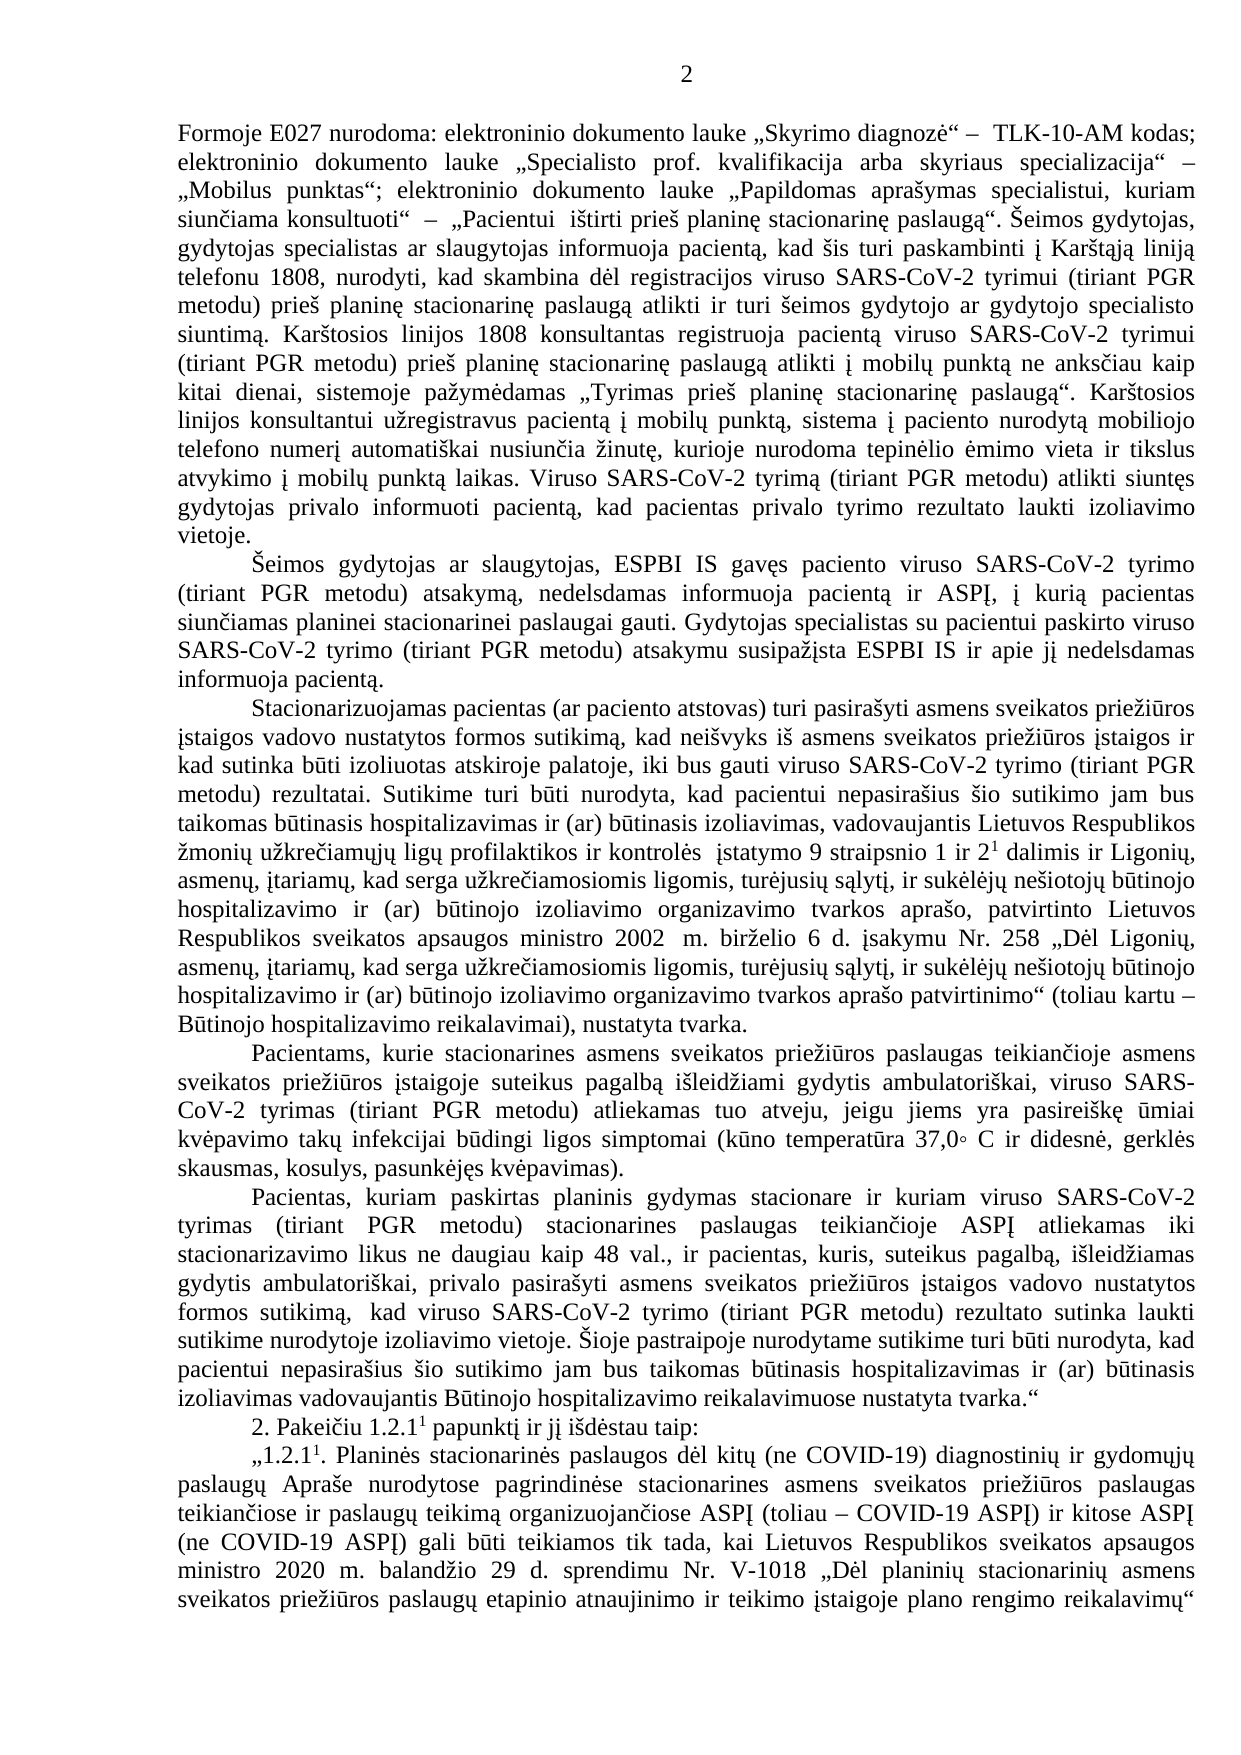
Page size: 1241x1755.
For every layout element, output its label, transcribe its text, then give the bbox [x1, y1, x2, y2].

text „1.2.11. Planinės stacionarinės paslaugos dėl kitų (ne COVID-19) diagnostinių ir gydomųjų paslaugų Apraše nurodytose pagrindinėse stacionarines asmens sveikatos priežiūros paslaugas teikiančiose ir paslaugų teikimą organizuojančiose ASPĮ (toliau – COVID-19 ASPĮ) ir kitose ASPĮ (ne COVID-19 ASPĮ) gali būti teikiamos tik tada, kai Lietuvos Respublikos sveikatos apsaugos ministro 2020 m. balandžio 29 d. sprendimu Nr. V-1018 „Dėl planinių stacionarinių asmens sveikatos priežiūros paslaugų etapinio atnaujinimo ir teikimo įstaigoje plano rengimo reikalavimų“ [177, 1441, 1196, 1613]
text Formoje E027 nurodoma: elektroninio dokumento lauke „Skyrimo diagnozė“ – TLK-10-AM kodas; elektroninio dokumento lauke „Specialisto prof. kvalifikacija arba skyriaus specializacija“ – „Mobilus punktas“; elektroninio dokumento lauke „Papildomas aprašymas specialistui, kuriam siunčiama konsultuoti“ – „Pacientui ištirti prieš planinę stacionarinę paslaugą“. Šeimos gydytojas, gydytojas specialistas ar slaugytojas informuoja pacientą, kad šis turi paskambinti į Karštąją liniją telefonu 1808, nurodyti, kad skambina dėl registracijos viruso SARS-CoV-2 tyrimui (tiriant PGR metodu) prieš planinę stacionarinę paslaugą atlikti ir turi šeimos gydytojo ar gydytojo specialisto siuntimą. Karštosios linijos 1808 konsultantas registruoja pacientą viruso SARS-CoV-2 tyrimui (tiriant PGR metodu) prieš planinę stacionarinę paslaugą atlikti į mobilų punktą ne anksčiau kaip kitai dienai, sistemoje pažymėdamas „Tyrimas prieš planinę stacionarinę paslaugą“. Karštosios linijos konsultantui užregistravus pacientą į mobilų punktą, sistema į paciento nurodytą mobiliojo telefono numerį automatiškai nusiunčia žinutę, kurioje nurodoma tepinėlio ėmimo vieta ir tikslus atvykimo į mobilų punktą laikas. Viruso SARS-CoV-2 tyrimą (tiriant PGR metodu) atlikti siuntęs gydytojas privalo informuoti pacientą, kad pacientas privalo tyrimo rezultato laukti izoliavimo vietoje. [177, 118, 1196, 549]
text 2. Pakeičiu 1.2.11 papunktį ir jį išdėstau taip: [177, 1412, 1196, 1441]
text Stacionarizuojamas pacientas (ar paciento atstovas) turi pasirašyti asmens sveikatos priežiūros įstaigos vadovo nustatytos formos sutikimą, kad neišvyks iš asmens sveikatos priežiūros įstaigos ir kad sutinka būti izoliuotas atskiroje palatoje, iki bus gauti viruso SARS-CoV-2 tyrimo (tiriant PGR metodu) rezultatai. Sutikime turi būti nurodyta, kad pacientui nepasirašius šio sutikimo jam bus taikomas būtinasis hospitalizavimas ir (ar) būtinasis izoliavimas, vadovaujantis Lietuvos Respublikos žmonių užkrečiamųjų ligų profilaktikos ir kontrolės įstatymo 9 straipsnio 1 ir 21 dalimis ir Ligonių, asmenų, įtariamų, kad serga užkrečiamosiomis ligomis, turėjusių sąlytį, ir sukėlėjų nešiotojų būtinojo hospitalizavimo ir (ar) būtinojo izoliavimo organizavimo tvarkos aprašo, patvirtinto Lietuvos Respublikos sveikatos apsaugos ministro 2002 m. birželio 6 d. įsakymu Nr. 258 „Dėl Ligonių, asmenų, įtariamų, kad serga užkrečiamosiomis ligomis, turėjusių sąlytį, ir sukėlėjų nešiotojų būtinojo hospitalizavimo ir (ar) būtinojo izoliavimo organizavimo tvarkos aprašo patvirtinimo“ (toliau kartu – Būtinojo hospitalizavimo reikalavimai), nustatyta tvarka. [177, 693, 1196, 1038]
text Pacientas, kuriam paskirtas planinis gydymas stacionare ir kuriam viruso SARS-CoV-2 tyrimas (tiriant PGR metodu) stacionarines paslaugas teikiančioje ASPĮ atliekamas iki stacionarizavimo likus ne daugiau kaip 48 val., ir pacientas, kuris, suteikus pagalbą, išleidžiamas gydytis ambulatoriškai, privalo pasirašyti asmens sveikatos priežiūros įstaigos vadovo nustatytos formos sutikimą, kad viruso SARS-CoV-2 tyrimo (tiriant PGR metodu) rezultato sutinka laukti sutikime nurodytoje izoliavimo vietoje. Šioje pastraipoje nurodytame sutikime turi būti nurodyta, kad pacientui nepasirašius šio sutikimo jam bus taikomas būtinasis hospitalizavimas ir (ar) būtinasis izoliavimas vadovaujantis Būtinojo hospitalizavimo reikalavimuose nustatyta tvarka.“ [177, 1182, 1196, 1412]
text Šeimos gydytojas ar slaugytojas, ESPBI IS gavęs paciento viruso SARS-CoV-2 tyrimo (tiriant PGR metodu) atsakymą, nedelsdamas informuoja pacientą ir ASPĮ, į kurią pacientas siunčiamas planinei stacionarinei paslaugai gauti. Gydytojas specialistas su pacientui paskirto viruso SARS-CoV-2 tyrimo (tiriant PGR metodu) atsakymu susipažįsta ESPBI IS ir apie jį nedelsdamas informuoja pacientą. [177, 549, 1196, 693]
text Pacientams, kurie stacionarines asmens sveikatos priežiūros paslaugas teikiančioje asmens sveikatos priežiūros įstaigoje suteikus pagalbą išleidžiami gydytis ambulatoriškai, viruso SARS-CoV-2 tyrimas (tiriant PGR metodu) atliekamas tuo atveju, jeigu jiems yra pasireiškę ūmiai kvėpavimo takų infekcijai būdingi ligos simptomai (kūno temperatūra 37,0◦ C ir didesnė, gerklės skausmas, kosulys, pasunkėjęs kvėpavimas). [177, 1038, 1196, 1182]
